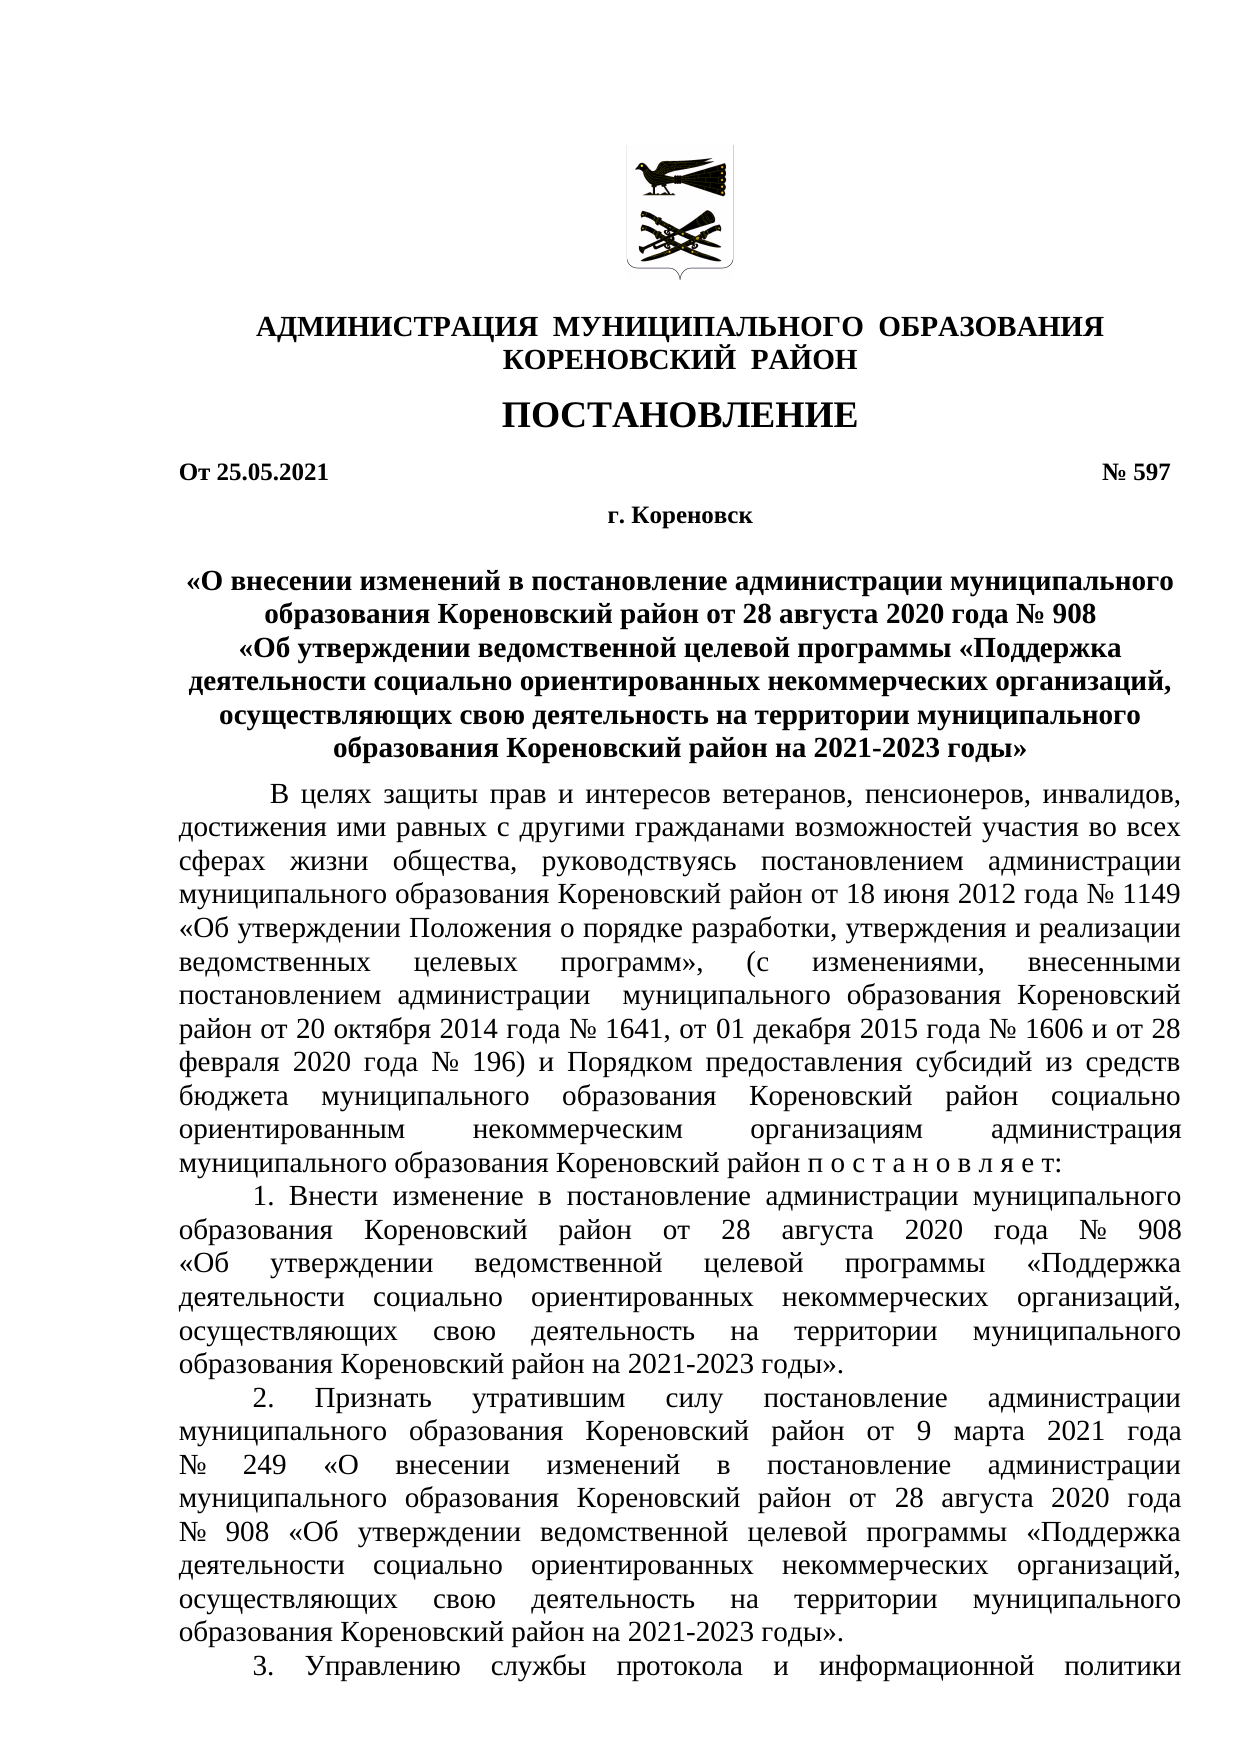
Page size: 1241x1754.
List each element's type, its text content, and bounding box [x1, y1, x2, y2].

subtitle АДМИНИСТРАЦИЯ МУНИЦИПАЛЬНОГО ОБРАЗОВАНИЯ [178, 309, 1182, 342]
text «О внесении изменений в постановление администрации муниципального образования Кореновский район от 28 августа 2020 года № 908 «Об утверждении ведомственной целевой программы «Поддержка деятельности социально ориентированных некоммерческих организаций, осуществляющих свою деятельность на территории муниципального образования Кореновский район на 2021-2023 годы» [178, 563, 1182, 764]
text 3. Управлению службы протокола и информационной политики [178, 1648, 1182, 1682]
text 2. Признать утратившим силу постановление администрации муниципального образования Кореновский район от 9 марта 2021 года № 249 «О внесении изменений в постановление администрации муниципального образования Кореновский район от 28 августа 2020 года № 908 «Об утверждении ведомственной целевой программы «Поддержка деятельности социально ориентированных некоммерческих организаций, осуществляющих свою деятельность на территории муниципального образования Кореновский район на 2021-2023 годы». [178, 1380, 1182, 1648]
text г. Кореновск [178, 500, 1182, 529]
subtitle КОРЕНОВСКИЙ РАЙОН [178, 342, 1182, 376]
text В целях защиты прав и интересов ветеранов, пенсионеров, инвалидов, достижения ими равных с другими гражданами возможностей участия во всех сферах жизни общества, руководствуясь постановлением администрации муниципального образования Кореновский район от 18 июня 2012 года № 1149 «Об утверждении Положения о порядке разработки, утверждения и реализации ведомственных целевых программ», (с изменениями, внесенными постановлением администрации муниципального образования Кореновский район от 20 октября 2014 года № 1641, от 01 декабря 2015 года № 1606 и от 28 февраля 2020 года № 196) и Порядком предоставления субсидий из средств бюджета муниципального образования Кореновский район социально ориентированным некоммерческим организациям администрация муниципального образования Кореновский район п о с т а н о в л я е т: [178, 776, 1182, 1178]
subtitle ПОСТАНОВЛЕНИЕ [178, 393, 1182, 436]
text 1. Внести изменение в постановление администрации муниципального образования Кореновский район от 28 августа 2020 года № 908 «Об утверждении ведомственной целевой программы «Поддержка деятельности социально ориентированных некоммерческих организаций, осуществляющих свою деятельность на территории муниципального образования Кореновский район на 2021-2023 годы». [178, 1178, 1182, 1380]
text От 25.05.2021 № 597 [178, 457, 1182, 486]
picture [626, 145, 734, 280]
